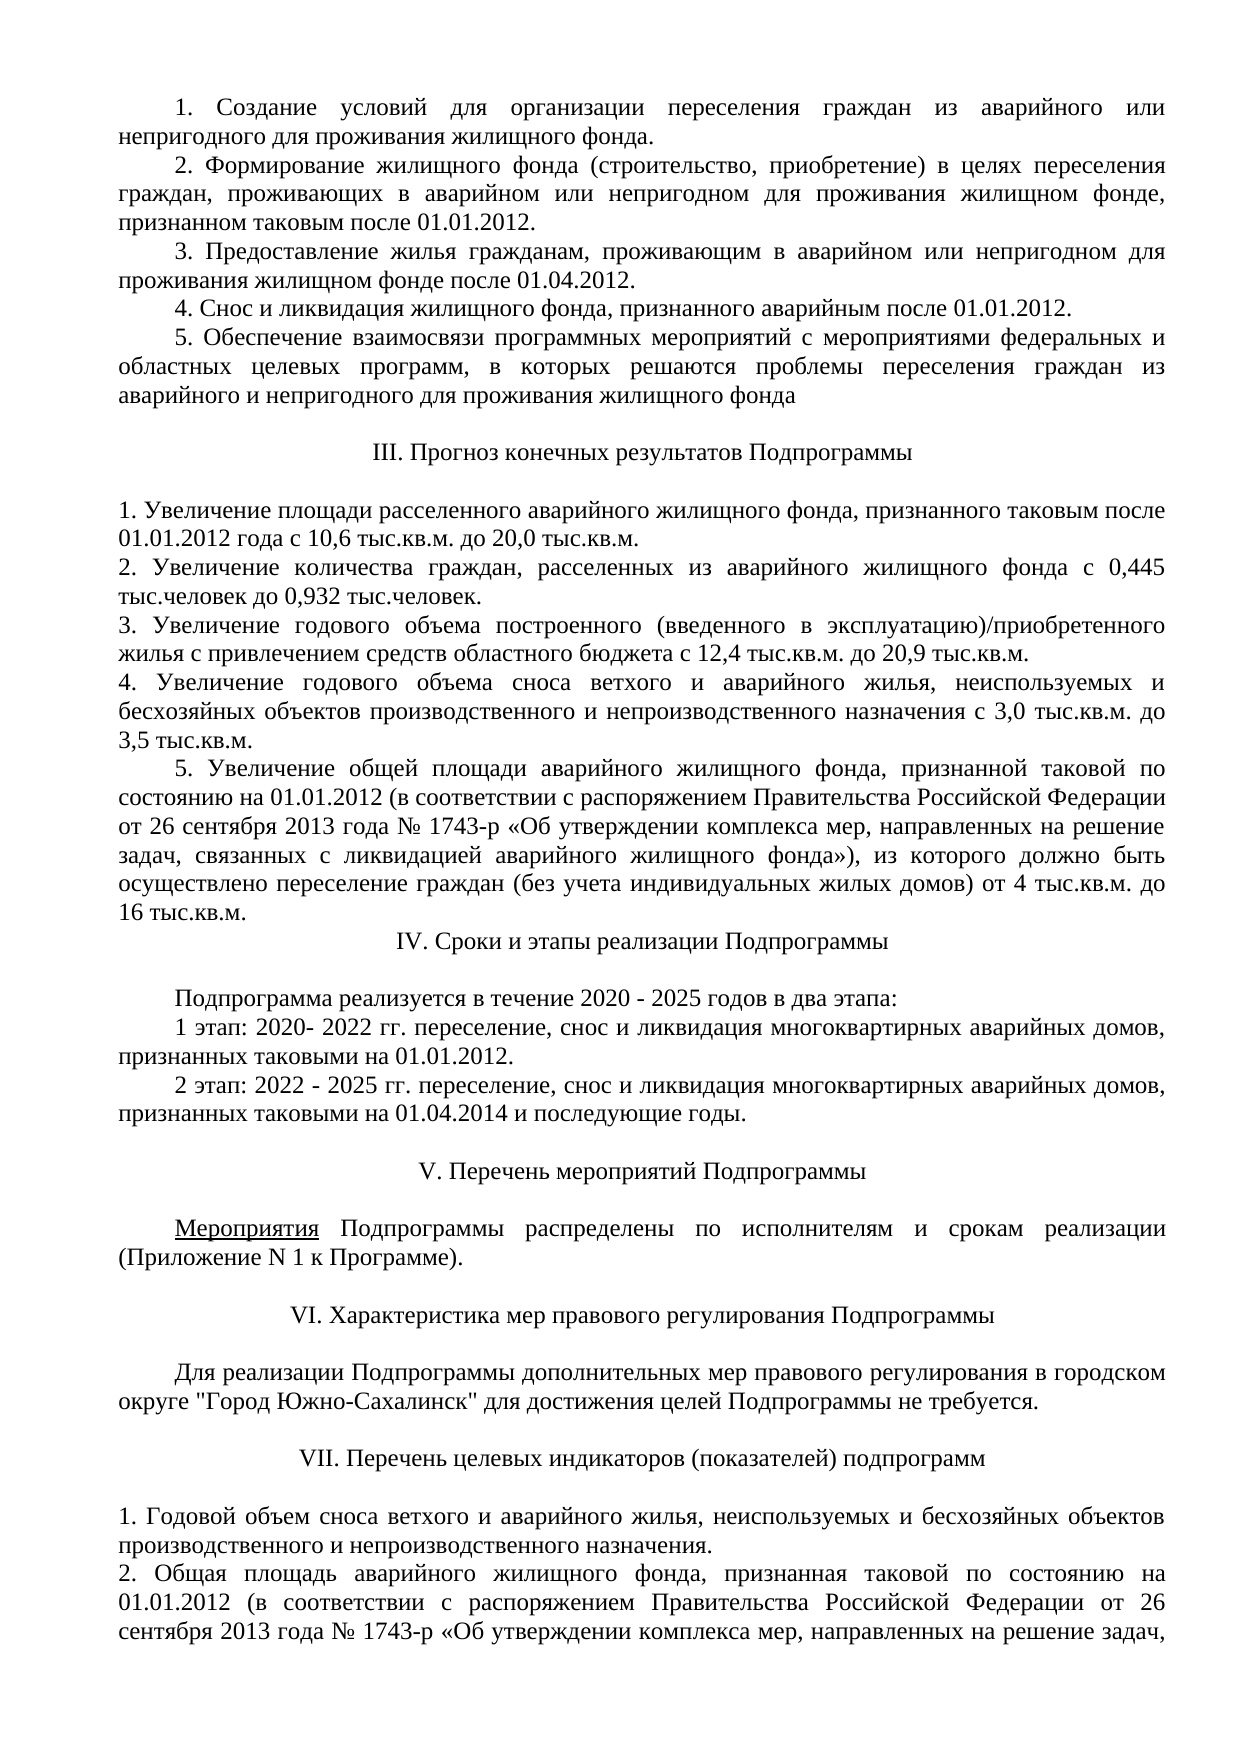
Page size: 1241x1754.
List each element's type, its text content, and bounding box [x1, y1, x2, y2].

text 3. Предоставление жилья гражданам, проживающим в аварийном или непригодном для проживания жилищном фонде после 01.04.2012. [118, 236, 1167, 293]
text 1. Годовой объем сноса ветхого и аварийного жилья, неиспользуемых и бесхозяйных объектов производственного и непроизводственного назначения. [118, 1501, 1167, 1558]
text Для реализации Подпрограммы дополнительных мер правового регулирования в городском округе "Город Южно-Сахалинск" для достижения целей Подпрограммы не требуется. [118, 1357, 1167, 1415]
text 2. Формирование жилищного фонда (строительство, приобретение) в целях переселения граждан, проживающих в аварийном или непригодном для проживания жилищном фонде, признанном таковым после 01.01.2012. [118, 150, 1167, 236]
text 4. Увеличение годового объема сноса ветхого и аварийного жилья, неиспользуемых и бесхозяйных объектов производственного и непроизводственного назначения с 3,0 тыс.кв.м. до 3,5 тыс.кв.м. [118, 667, 1167, 753]
text 2. Увеличение количества граждан, расселенных из аварийного жилищного фонда с 0,445 тыс.человек до 0,932 тыс.человек. [118, 552, 1167, 610]
text Подпрограмма реализуется в течение 2020 - 2025 годов в два этапа: [118, 983, 1167, 1012]
text 3. Увеличение годового объема построенного (введенного в эксплуатацию)/приобретенного жилья с привлечением средств областного бюджета с 12,4 тыс.кв.м. до 20,9 тыс.кв.м. [118, 610, 1167, 667]
text VI. Характеристика мер правового регулирования Подпрограммы [118, 1300, 1167, 1328]
text 2 этап: 2022 - 2025 гг. переселение, снос и ликвидация многоквартирных аварийных домов, признанных таковыми на 01.04.2014 и последующие годы. [118, 1070, 1167, 1127]
text 4. Снос и ликвидация жилищного фонда, признанного аварийным после 01.01.2012. [118, 293, 1167, 322]
text VII. Перечень целевых индикаторов (показателей) подпрограмм [118, 1443, 1167, 1472]
text 5. Увеличение общей площади аварийного жилищного фонда, признанной таковой по состоянию на 01.01.2012 (в соответствии с распоряжением Правительства Российской Федерации от 26 сентября 2013 года № 1743-р «Об утверждении комплекса мер, направленных на решение задач, связанных с ликвидацией аварийного жилищного фонда»), из которого должно быть осуществлено переселение граждан (без учета индивидуальных жилых домов) от 4 тыс.кв.м. до 16 тыс.кв.м. [118, 753, 1167, 926]
text V. Перечень мероприятий Подпрограммы [118, 1156, 1167, 1185]
text III. Прогноз конечных результатов Подпрограммы [118, 437, 1167, 466]
text 1 этап: 2020- 2022 гг. переселение, снос и ликвидация многоквартирных аварийных домов, признанных таковыми на 01.01.2012. [118, 1012, 1167, 1070]
text Мероприятия Подпрограммы распределены по исполнителям и срокам реализации (Приложение N 1 к Программе). [118, 1213, 1167, 1271]
text 1. Создание условий для организации переселения граждан из аварийного или непригодного для проживания жилищного фонда. [118, 92, 1167, 150]
text 1. Увеличение площади расселенного аварийного жилищного фонда, признанного таковым после 01.01.2012 года с 10,6 тыс.кв.м. до 20,0 тыс.кв.м. [118, 495, 1167, 552]
text 2. Общая площадь аварийного жилищного фонда, признанная таковой по состоянию на 01.01.2012 (в соответствии с распоряжением Правительства Российской Федерации от 26 сентября 2013 года № 1743-р «Об утверждении комплекса мер, направленных на решение задач, [118, 1558, 1167, 1645]
text IV. Сроки и этапы реализации Подпрограммы [118, 926, 1167, 955]
text 5. Обеспечение взаимосвязи программных мероприятий с мероприятиями федеральных и областных целевых программ, в которых решаются проблемы переселения граждан из аварийного и непригодного для проживания жилищного фонда [118, 322, 1167, 408]
